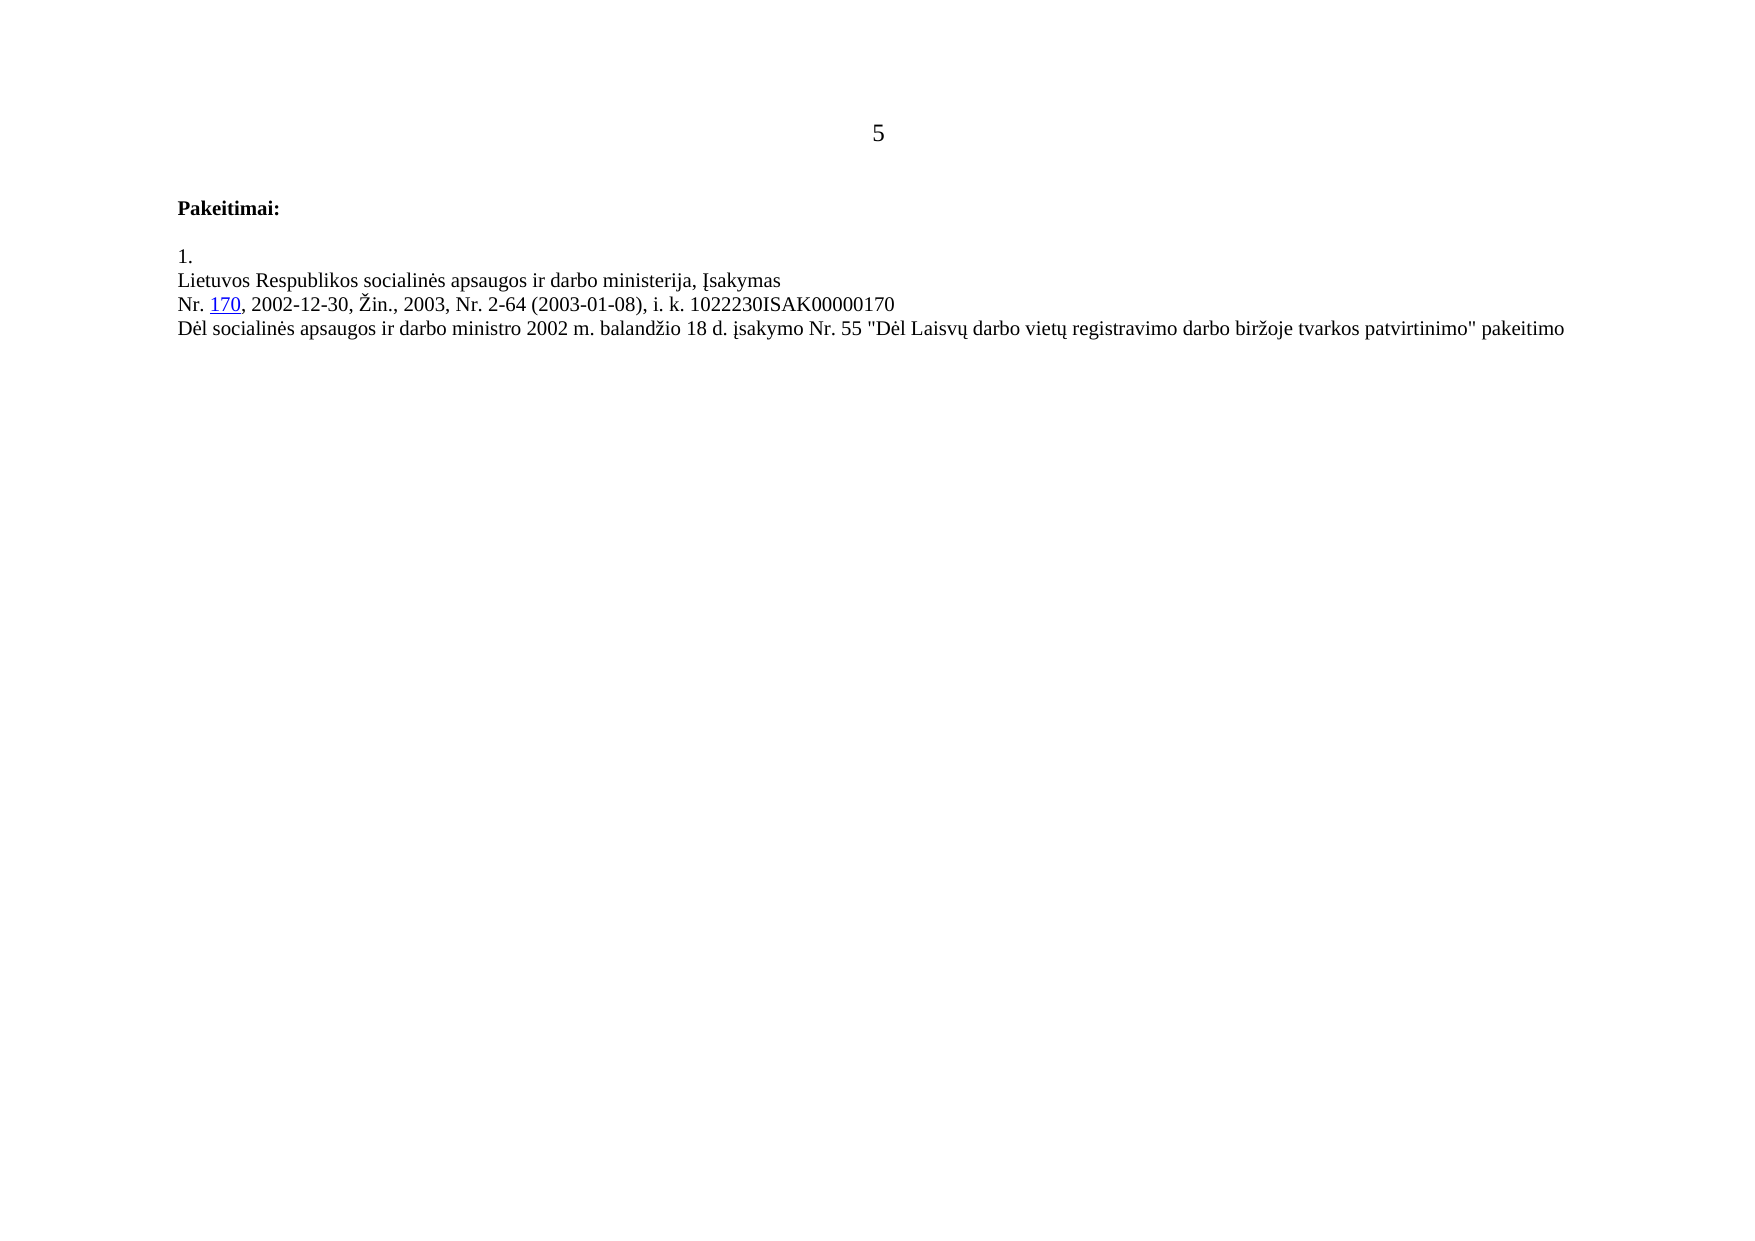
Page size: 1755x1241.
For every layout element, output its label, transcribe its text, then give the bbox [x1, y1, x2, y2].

text Dėl socialinės apsaugos ir darbo ministro 2002 m. balandžio 18 d. įsakymo Nr. 55 "Dėl Laisvų darbo vietų registravimo darbo biržoje tvarkos patvirtinimo" pakeitimo [177, 316, 1579, 340]
text Nr. 170, 2002-12-30, Žin., 2003, Nr. 2-64 (2003-01-08), i. k. 1022230ISAK00000170 [177, 292, 1579, 316]
text Lietuvos Respublikos socialinės apsaugos ir darbo ministerija, Įsakymas [177, 268, 1579, 292]
text 1. [177, 244, 1579, 268]
text Pakeitimai: [177, 196, 1579, 220]
